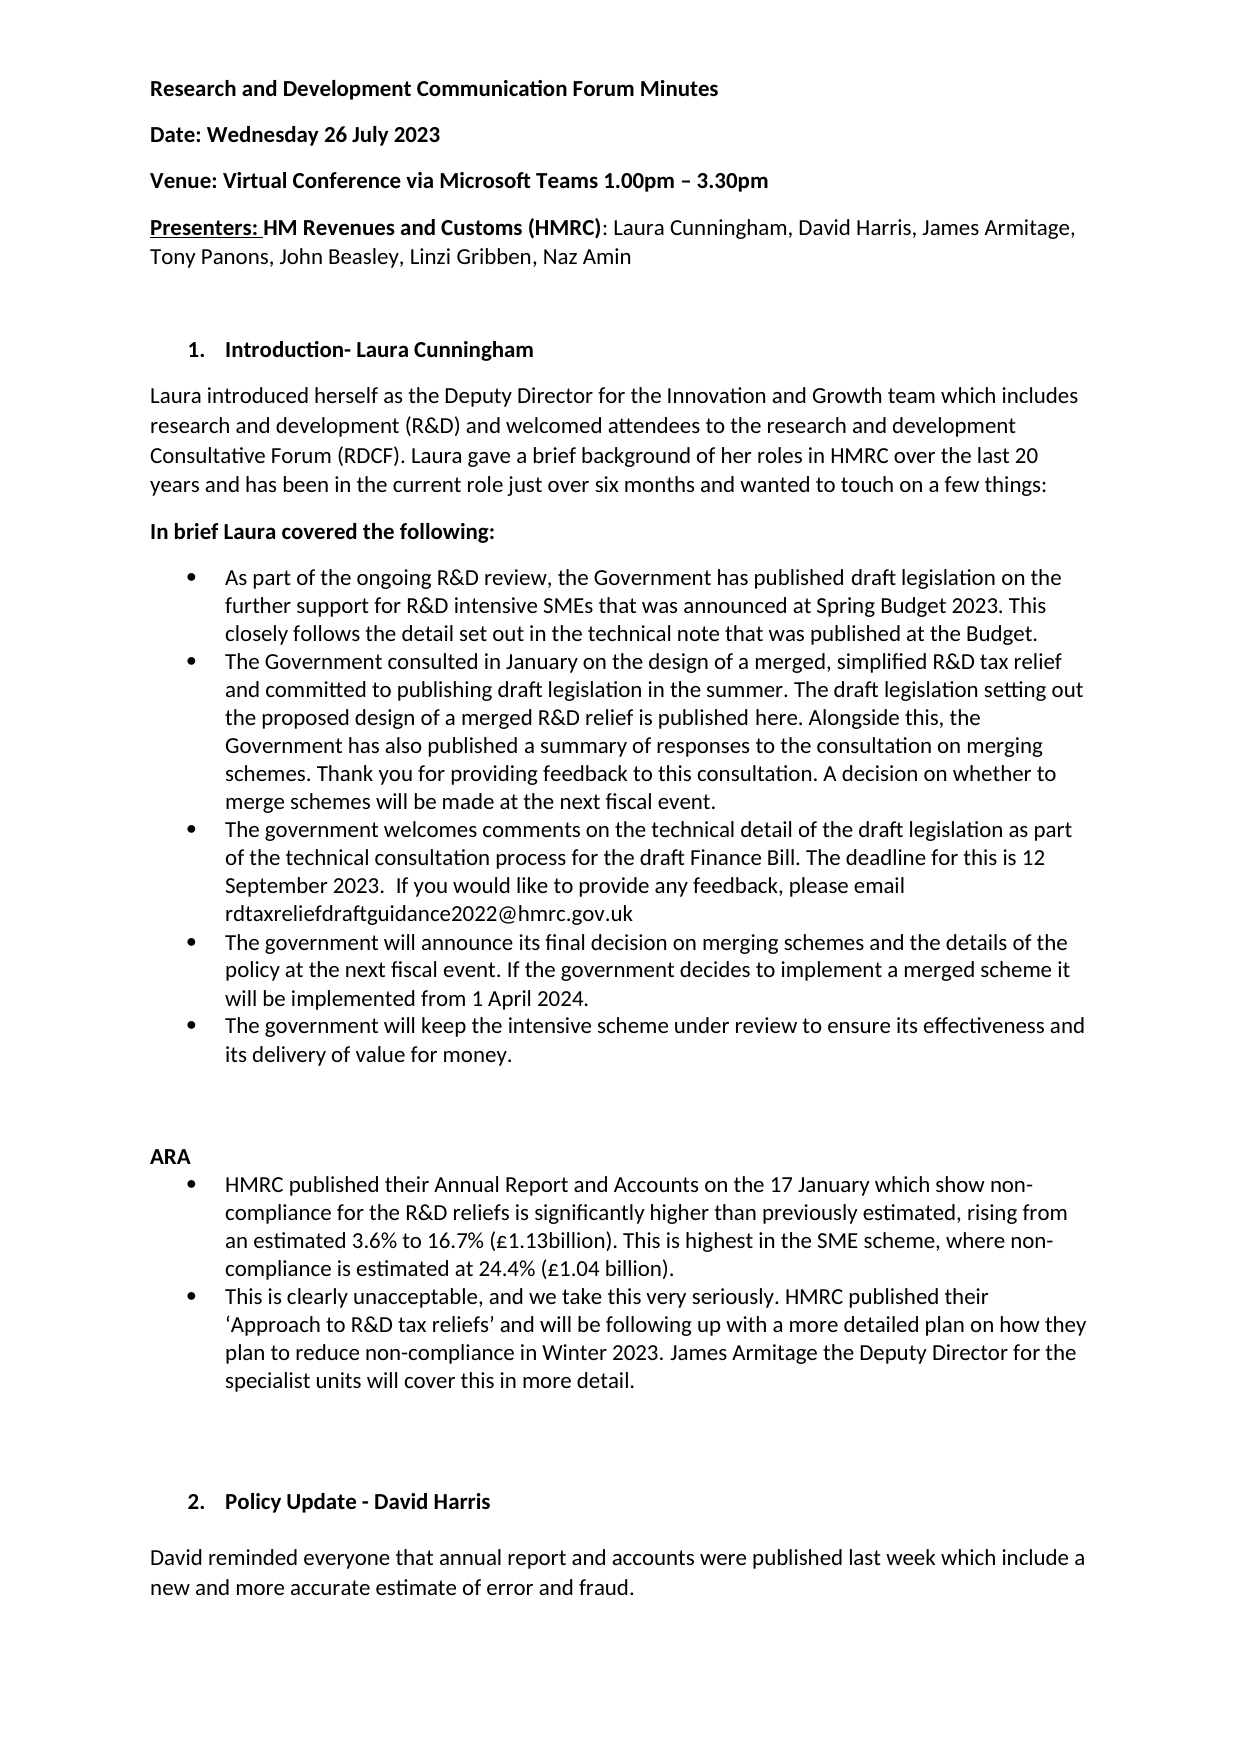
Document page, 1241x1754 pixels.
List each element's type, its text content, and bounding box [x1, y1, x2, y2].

list HMRC published their Annual Report and Accounts on the 17 January which show non-compliance for the R&D reliefs is significantly higher than previously estimated, rising from an estimated 3.6% to 16.7% (£1.13billion). This is highest in the SME scheme, where non-compliance is estimated at 24.4% (£1.04 billion). [187, 1170, 1090, 1282]
list Policy Update - David Harris [187, 1487, 1090, 1515]
list As part of the ongoing R&D review, the Government has published draft legislation on the further support for R&D intensive SMEs that was announced at Spring Budget 2023. This closely follows the detail set out in the technical note that was published at the Budget. [187, 563, 1090, 647]
list The Government consulted in January on the design of a merged, simplified R&D tax relief and committed to publishing draft legislation in the summer. The draft legislation setting out the proposed design of a merged R&D relief is published here. Alongside this, the Government has also published a summary of responses to the consultation on merging schemes. Thank you for providing feedback to this consultation. A decision on whether to merge schemes will be made at the next fiscal event. [187, 647, 1090, 816]
text Presenters: HM Revenues and Customs (HMRC): Laura Cunningham, David Harris, James Armitage, Tony Panons, John Beasley, Linzi Gribben, Naz Amin [150, 213, 1090, 271]
text Research and Development Communication Forum Minutes [150, 74, 1090, 102]
list The government will announce its final decision on merging schemes and the details of the policy at the next fiscal event. If the government decides to implement a merged scheme it will be implemented from 1 April 2024. [187, 928, 1090, 1012]
text In brief Laura covered the following: [150, 517, 1090, 545]
text Laura introduced herself as the Deputy Director for the Innovation and Growth team which includes research and development (R&D) and welcomed attendees to the research and development Consultative Forum (RDCF). Laura gave a brief background of her roles in HMRC over the last 20 years and has been in the current role just over six months and wanted to touch on a few things: [150, 382, 1090, 499]
text David reminded everyone that annual report and accounts were published last week which include a new and more accurate estimate of error and fraud. [150, 1543, 1090, 1601]
text ARA [150, 1142, 1090, 1170]
list Introduction- Laura Cunningham [187, 335, 1090, 363]
list The government welcomes comments on the technical detail of the draft legislation as part of the technical consultation process for the draft Finance Bill. The deadline for this is 12 September 2023. If you would like to provide any feedback, please email rdtaxreliefdraftguidance2022@hmrc.gov.uk [187, 816, 1090, 928]
text Date: Wednesday 26 July 2023 [150, 120, 1090, 148]
list The government will keep the intensive scheme under review to ensure its effectiveness and its delivery of value for money. [187, 1012, 1090, 1068]
list This is clearly unacceptable, and we take this very seriously. HMRC published their ‘Approach to R&D tax reliefs’ and will be following up with a more detailed plan on how they plan to reduce non-compliance in Winter 2023. James Armitage the Deputy Director for the specialist units will cover this in more detail. [187, 1282, 1090, 1394]
text Venue: Virtual Conference via Microsoft Teams 1.00pm – 3.30pm [150, 166, 1090, 194]
